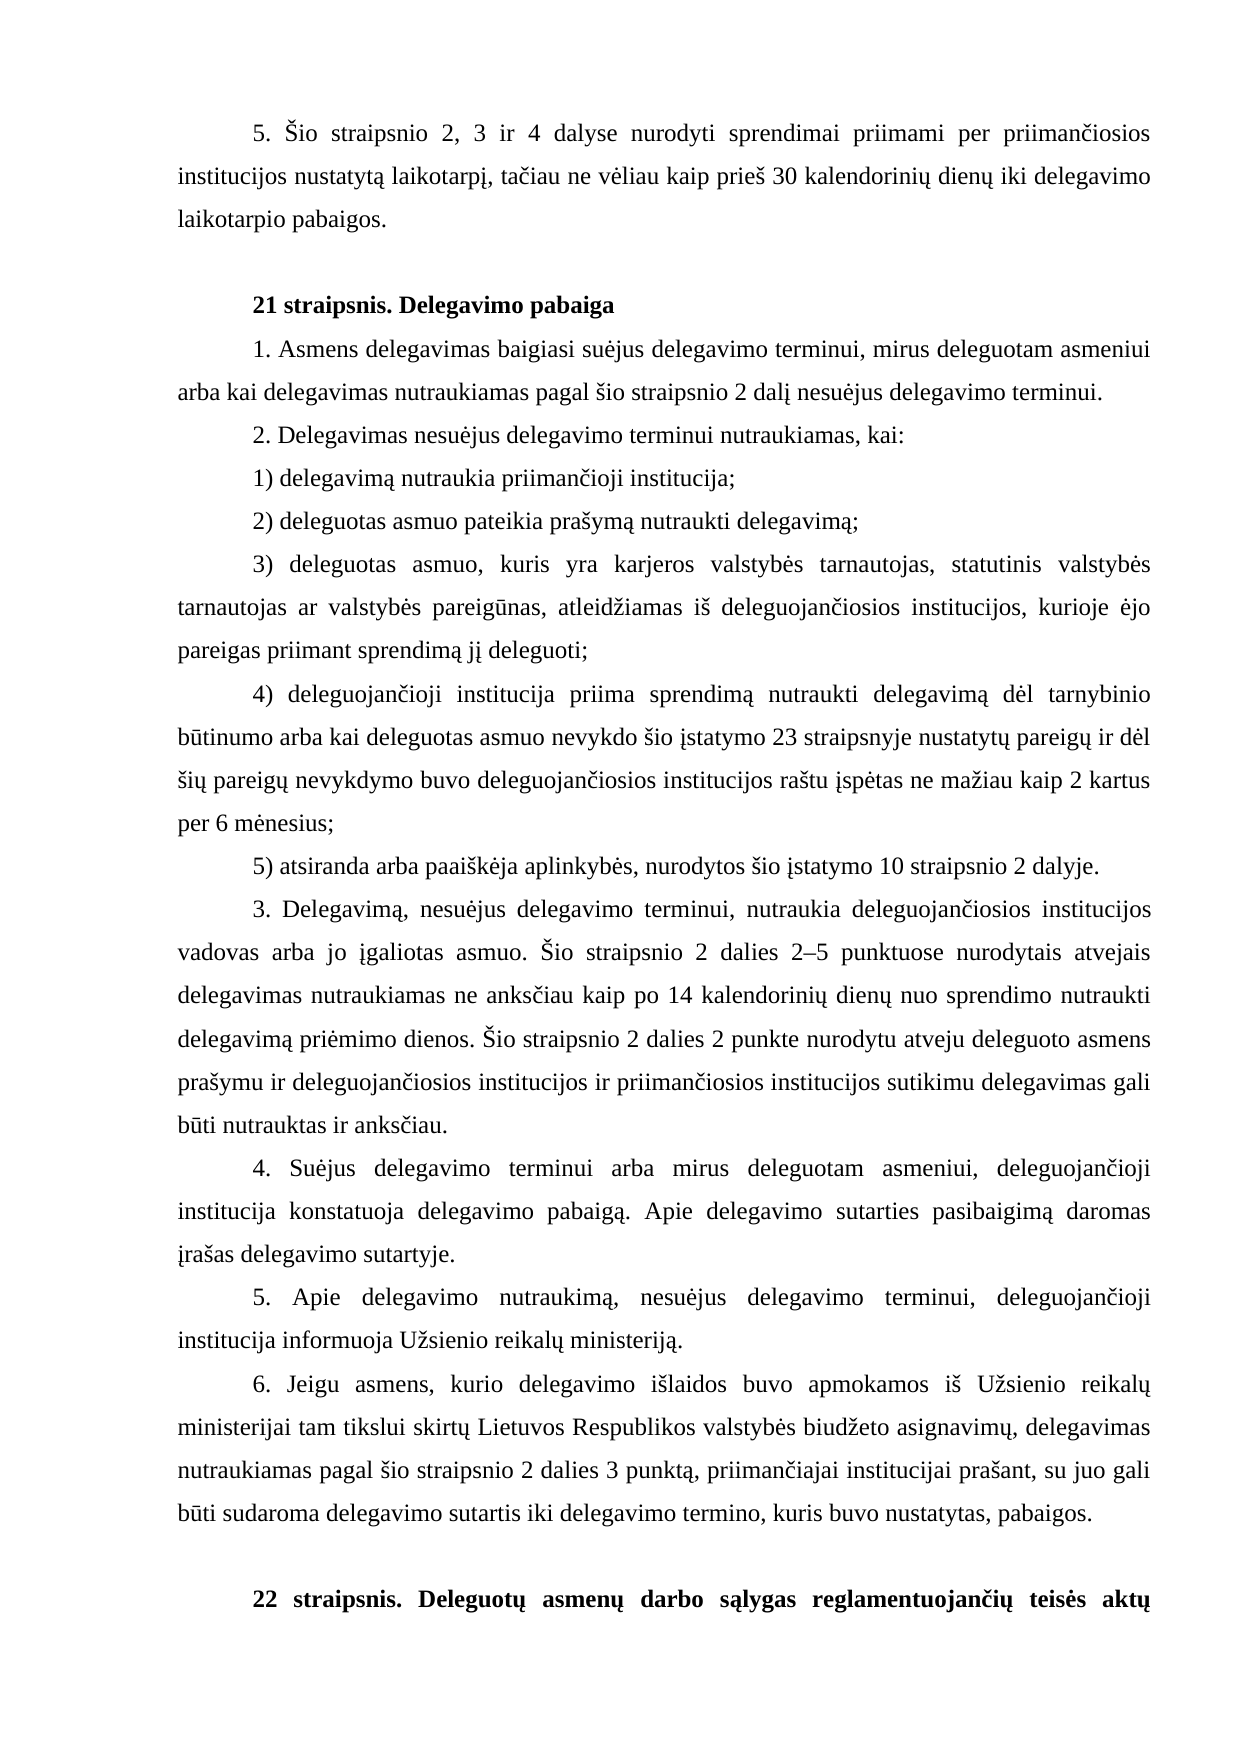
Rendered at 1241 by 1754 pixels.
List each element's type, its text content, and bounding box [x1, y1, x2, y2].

text 6. Jeigu asmens, kurio delegavimo išlaidos buvo apmokamos iš Užsienio reikalų ministerijai tam tikslui skirtų Lietuvos Respublikos valstybės biudžeto asignavimų, delegavimas nutraukiamas pagal šio straipsnio 2 dalies 3 punktą, priimančiajai institucijai prašant, su juo gali būti sudaroma delegavimo sutartis iki delegavimo termino, kuris buvo nustatytas, pabaigos. [177, 1369, 1152, 1527]
text 4) deleguojančioji institucija priima sprendimą nutraukti delegavimą dėl tarnybinio būtinumo arba kai deleguotas asmuo nevykdo šio įstatymo 23 straipsnyje nustatytų pareigų ir dėl šių pareigų nevykdymo buvo deleguojančiosios institucijos raštu įspėtas ne mažiau kaip 2 kartus per 6 mėnesius; [177, 679, 1152, 837]
text 5) atsiranda arba paaiškėja aplinkybės, nurodytos šio įstatymo 10 straipsnio 2 dalyje. [177, 851, 1152, 880]
text 1) delegavimą nutraukia priimančioji institucija; [177, 463, 1152, 492]
text 5. Šio straipsnio 2, 3 ir 4 dalyse nurodyti sprendimai priimami per priimančiosios institucijos nustatytą laikotarpį, tačiau ne vėliau kaip prieš 30 kalendorinių dienų iki delegavimo laikotarpio pabaigos. [177, 118, 1152, 233]
text 21 straipsnis. Delegavimo pabaiga [177, 291, 1152, 319]
text 3. Delegavimą, nesuėjus delegavimo terminui, nutraukia deleguojančiosios institucijos vadovas arba jo įgaliotas asmuo. Šio straipsnio 2 dalies 2–5 punktuose nurodytais atvejais delegavimas nutraukiamas ne anksčiau kaip po 14 kalendorinių dienų nuo sprendimo nutraukti delegavimą priėmimo dienos. Šio straipsnio 2 dalies 2 punkte nurodytu atveju deleguoto asmens prašymu ir deleguojančiosios institucijos ir priimančiosios institucijos sutikimu delegavimas gali būti nutrauktas ir anksčiau. [177, 894, 1152, 1139]
text 5. Apie delegavimo nutraukimą, nesuėjus delegavimo terminui, deleguojančioji institucija informuoja Užsienio reikalų ministeriją. [177, 1282, 1152, 1354]
text 1. Asmens delegavimas baigiasi suėjus delegavimo terminui, mirus deleguotam asmeniui arba kai delegavimas nutraukiamas pagal šio straipsnio 2 dalį nesuėjus delegavimo terminui. [177, 334, 1152, 406]
text 3) deleguotas asmuo, kuris yra karjeros valstybės tarnautojas, statutinis valstybės tarnautojas ar valstybės pareigūnas, atleidžiamas iš deleguojančiosios institucijos, kurioje ėjo pareigas priimant sprendimą jį deleguoti; [177, 549, 1152, 664]
text 22 straipsnis. Deleguotų asmenų darbo sąlygas reglamentuojančių teisės aktų [252, 1584, 1152, 1613]
text 2. Delegavimas nesuėjus delegavimo terminui nutraukiamas, kai: [177, 420, 1152, 449]
text 2) deleguotas asmuo pateikia prašymą nutraukti delegavimą; [177, 506, 1152, 535]
text 4. Suėjus delegavimo terminui arba mirus deleguotam asmeniui, deleguojančioji institucija konstatuoja delegavimo pabaigą. Apie delegavimo sutarties pasibaigimą daromas įrašas delegavimo sutartyje. [177, 1153, 1152, 1268]
